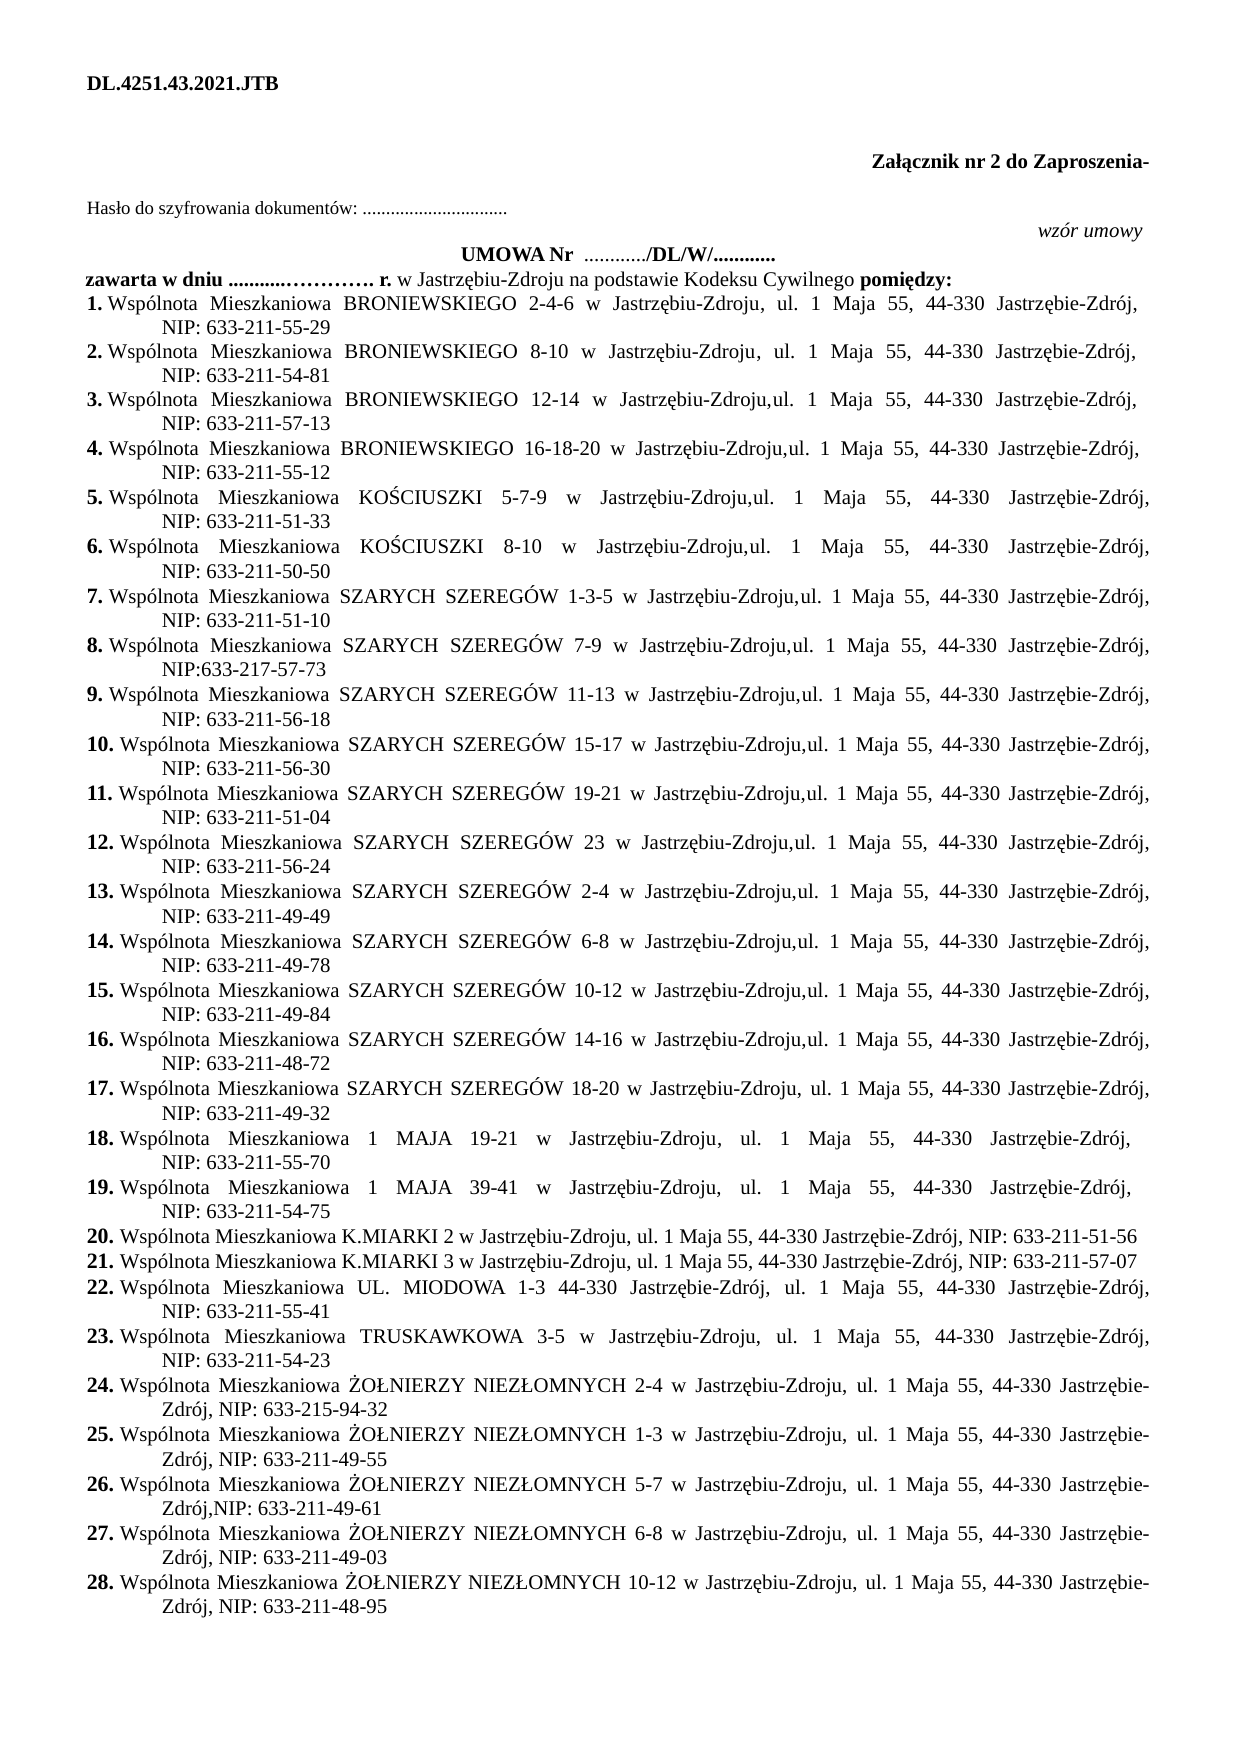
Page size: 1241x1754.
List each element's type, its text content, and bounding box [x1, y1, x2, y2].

list Wspólnota Mieszkaniowa 1 MAJA 19-21 w Jastrzębiu-Zdroju, ul. 1 Maja 55, 44-330 Jastrzębie-Zdrój, NIP: 633-211-55-70 [87, 1125, 1149, 1174]
list Wspólnota Mieszkaniowa KOŚCIUSZKI 5-7-9 w Jastrzębiu-Zdroju,ul. 1 Maja 55, 44-330 Jastrzębie-Zdrój, NIP: 633-211-51-33 [87, 484, 1149, 533]
list Wspólnota Mieszkaniowa SZARYCH SZEREGÓW 14-16 w Jastrzębiu-Zdroju,ul. 1 Maja 55, 44-330 Jastrzębie-Zdrój, NIP: 633-211-48-72 [87, 1026, 1149, 1075]
list Wspólnota Mieszkaniowa SZARYCH SZEREGÓW 23 w Jastrzębiu-Zdroju,ul. 1 Maja 55, 44-330 Jastrzębie-Zdrój, NIP: 633-211-56-24 [87, 829, 1149, 878]
text Załącznik nr 2 do Zaproszenia- [87, 149, 1149, 197]
text UMOWA Nr ............/DL/W/............ [87, 242, 1149, 266]
text zawarta w dniu ...........…………. r. w Jastrzębiu-Zdroju na podstawie Kodeksu Cywilnego pomiędzy: [85, 266, 1149, 291]
list Wspólnota Mieszkaniowa SZARYCH SZEREGÓW 6-8 w Jastrzębiu-Zdroju,ul. 1 Maja 55, 44-330 Jastrzębie-Zdrój, NIP: 633-211-49-78 [87, 928, 1149, 977]
list Wspólnota Mieszkaniowa SZARYCH SZEREGÓW 19-21 w Jastrzębiu-Zdroju,ul. 1 Maja 55, 44-330 Jastrzębie-Zdrój, NIP: 633-211-51-04 [87, 780, 1149, 829]
list Wspólnota Mieszkaniowa SZARYCH SZEREGÓW 15-17 w Jastrzębiu-Zdroju,ul. 1 Maja 55, 44-330 Jastrzębie-Zdrój, NIP: 633-211-56-30 [87, 731, 1149, 780]
list Wspólnota Mieszkaniowa KOŚCIUSZKI 8-10 w Jastrzębiu-Zdroju,ul. 1 Maja 55, 44-330 Jastrzębie-Zdrój, NIP: 633-211-50-50 [87, 533, 1149, 583]
list Wspólnota Mieszkaniowa ŻOŁNIERZY NIEZŁOMNYCH 1-3 w Jastrzębiu-Zdroju, ul. 1 Maja 55, 44-330 Jastrzębie-Zdrój, NIP: 633-211-49-55 [87, 1421, 1149, 1471]
list Wspólnota Mieszkaniowa ŻOŁNIERZY NIEZŁOMNYCH 5-7 w Jastrzębiu-Zdroju, ul. 1 Maja 55, 44-330 Jastrzębie-Zdrój,NIP: 633-211-49-61 [87, 1471, 1149, 1520]
list Wspólnota Mieszkaniowa SZARYCH SZEREGÓW 2-4 w Jastrzębiu-Zdroju,ul. 1 Maja 55, 44-330 Jastrzębie-Zdrój, NIP: 633-211-49-49 [87, 878, 1149, 928]
list Wspólnota Mieszkaniowa SZARYCH SZEREGÓW 1-3-5 w Jastrzębiu-Zdroju,ul. 1 Maja 55, 44-330 Jastrzębie-Zdrój, NIP: 633-211-51-10 [87, 583, 1149, 632]
list Wspólnota Mieszkaniowa ŻOŁNIERZY NIEZŁOMNYCH 2-4 w Jastrzębiu-Zdroju, ul. 1 Maja 55, 44-330 Jastrzębie-Zdrój, NIP: 633-215-94-32 [87, 1372, 1149, 1421]
text wzór umowy [87, 218, 1149, 242]
list Wspólnota Mieszkaniowa SZARYCH SZEREGÓW 7-9 w Jastrzębiu-Zdroju,ul. 1 Maja 55, 44-330 Jastrzębie-Zdrój, NIP:633-217-57-73 [87, 632, 1149, 681]
list Wspólnota Mieszkaniowa SZARYCH SZEREGÓW 10-12 w Jastrzębiu-Zdroju,ul. 1 Maja 55, 44-330 Jastrzębie-Zdrój, NIP: 633-211-49-84 [87, 977, 1149, 1026]
list Wspólnota Mieszkaniowa BRONIEWSKIEGO 2-4-6 w Jastrzębiu-Zdroju, ul. 1 Maja 55, 44-330 Jastrzębie-Zdrój, NIP: 633-211-55-29 [87, 291, 1149, 339]
list Wspólnota Mieszkaniowa SZARYCH SZEREGÓW 18-20 w Jastrzębiu-Zdroju, ul. 1 Maja 55, 44-330 Jastrzębie-Zdrój, NIP: 633-211-49-32 [87, 1075, 1149, 1125]
list Wspólnota Mieszkaniowa ŻOŁNIERZY NIEZŁOMNYCH 10-12 w Jastrzębiu-Zdroju, ul. 1 Maja 55, 44-330 Jastrzębie-Zdrój, NIP: 633-211-48-95 [87, 1569, 1149, 1618]
list Wspólnota Mieszkaniowa TRUSKAWKOWA 3-5 w Jastrzębiu-Zdroju, ul. 1 Maja 55, 44-330 Jastrzębie-Zdrój, NIP: 633-211-54-23 [87, 1323, 1149, 1372]
list Wspólnota Mieszkaniowa UL. MIODOWA 1-3 44-330 Jastrzębie-Zdrój, ul. 1 Maja 55, 44-330 Jastrzębie-Zdrój, NIP: 633-211-55-41 [87, 1274, 1149, 1323]
text Hasło do szyfrowania dokumentów: ............................... [87, 197, 1149, 218]
list Wspólnota Mieszkaniowa 1 MAJA 39-41 w Jastrzębiu-Zdroju, ul. 1 Maja 55, 44-330 Jastrzębie-Zdrój, NIP: 633-211-54-75 [87, 1174, 1149, 1223]
list Wspólnota Mieszkaniowa BRONIEWSKIEGO 16-18-20 w Jastrzębiu-Zdroju,ul. 1 Maja 55, 44-330 Jastrzębie-Zdrój, NIP: 633-211-55-12 [87, 435, 1149, 484]
list Wspólnota Mieszkaniowa K.MIARKI 3 w Jastrzębiu-Zdroju, ul. 1 Maja 55, 44-330 Jastrzębie-Zdrój, NIP: 633-211-57-07 [87, 1248, 1149, 1274]
list Wspólnota Mieszkaniowa SZARYCH SZEREGÓW 11-13 w Jastrzębiu-Zdroju,ul. 1 Maja 55, 44-330 Jastrzębie-Zdrój, NIP: 633-211-56-18 [87, 681, 1149, 731]
list Wspólnota Mieszkaniowa BRONIEWSKIEGO 8-10 w Jastrzębiu-Zdroju, ul. 1 Maja 55, 44-330 Jastrzębie-Zdrój, NIP: 633-211-54-81 [87, 339, 1149, 387]
list Wspólnota Mieszkaniowa ŻOŁNIERZY NIEZŁOMNYCH 6-8 w Jastrzębiu-Zdroju, ul. 1 Maja 55, 44-330 Jastrzębie-Zdrój, NIP: 633-211-49-03 [87, 1520, 1149, 1569]
list Wspólnota Mieszkaniowa K.MIARKI 2 w Jastrzębiu-Zdroju, ul. 1 Maja 55, 44-330 Jastrzębie-Zdrój, NIP: 633-211-51-56 [87, 1223, 1149, 1248]
list Wspólnota Mieszkaniowa BRONIEWSKIEGO 12-14 w Jastrzębiu-Zdroju,ul. 1 Maja 55, 44-330 Jastrzębie-Zdrój, NIP: 633-211-57-13 [87, 387, 1149, 435]
